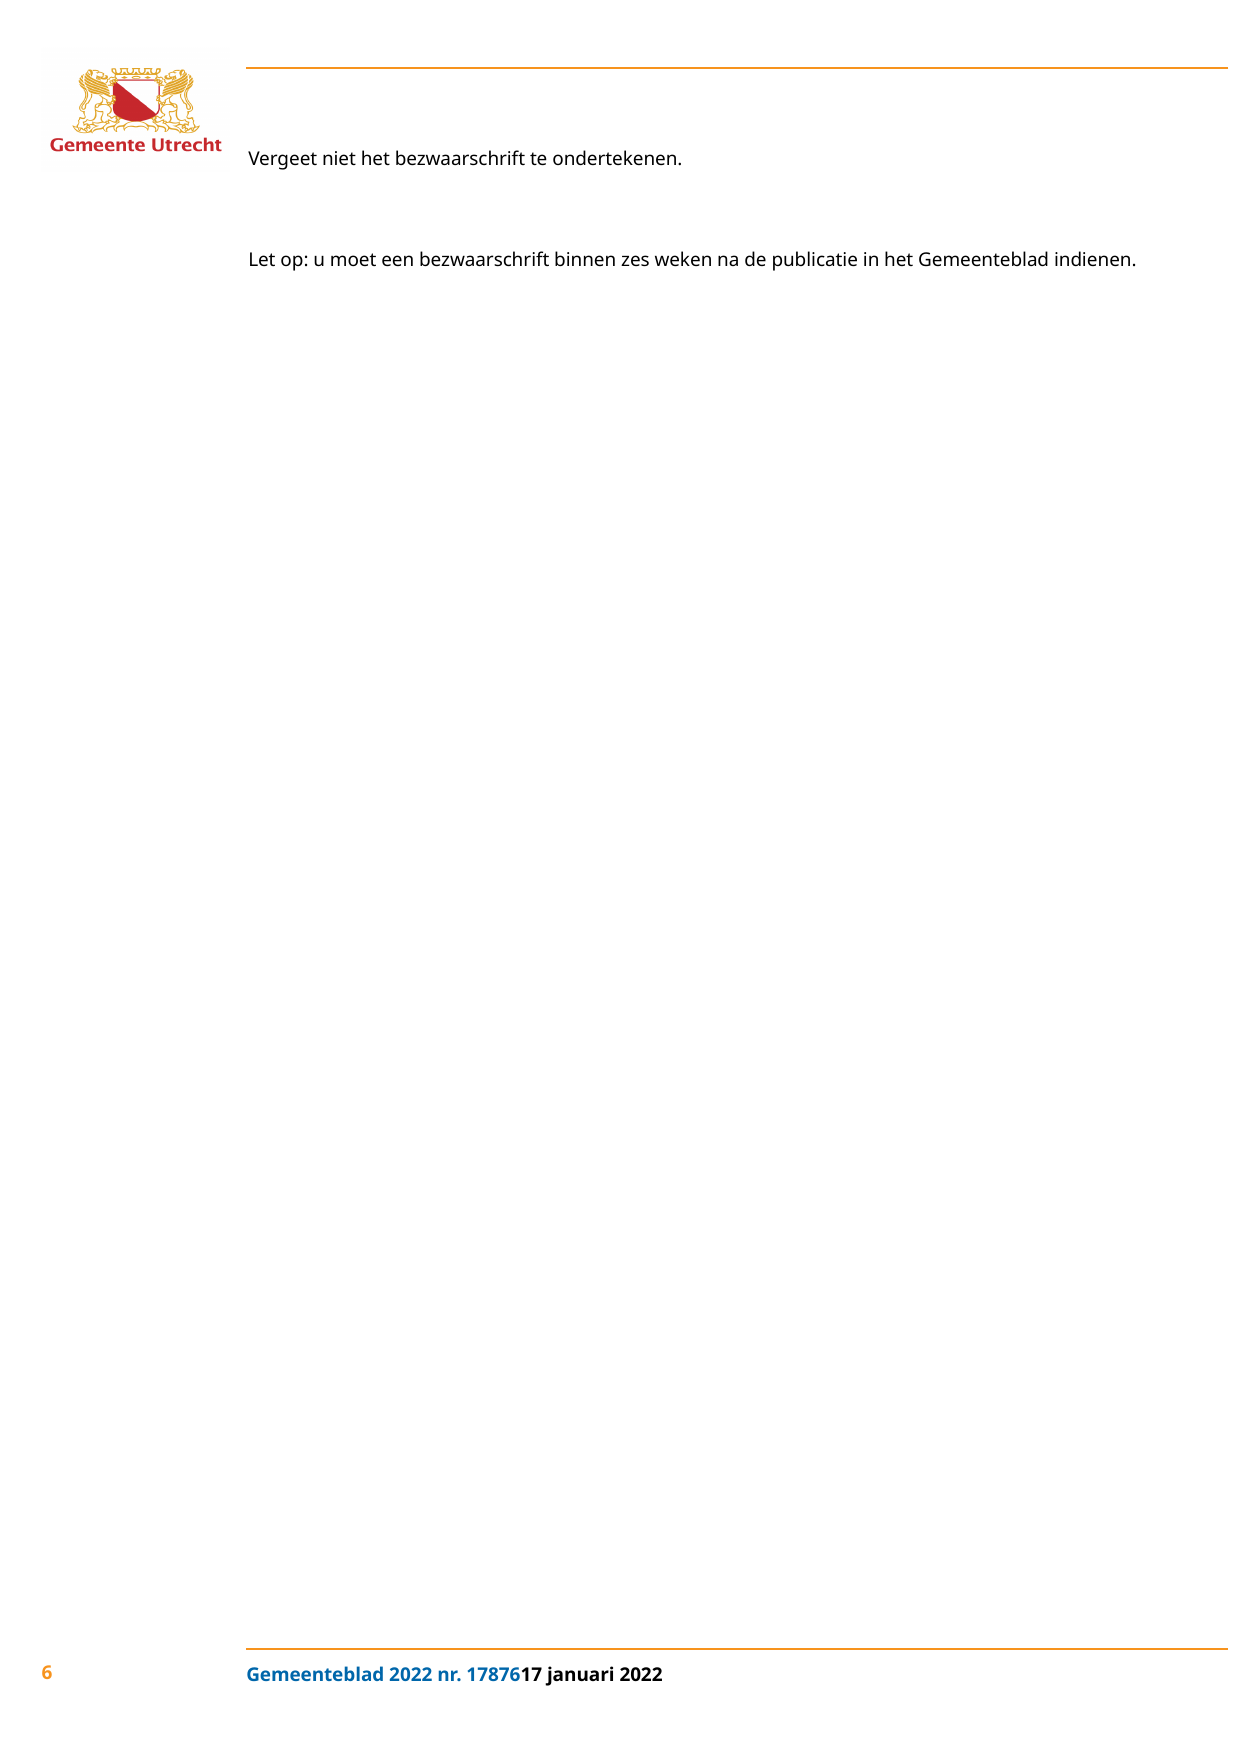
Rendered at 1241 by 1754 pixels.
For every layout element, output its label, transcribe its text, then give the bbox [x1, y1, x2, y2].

picture [41, 47, 231, 172]
text Vergeet niet het bezwaarschrift te ondertekenen. [248, 145, 1152, 171]
text Let op: u moet een bezwaarschrift binnen zes weken na de publicatie in het Gemeenteblad indienen. [248, 246, 1152, 272]
